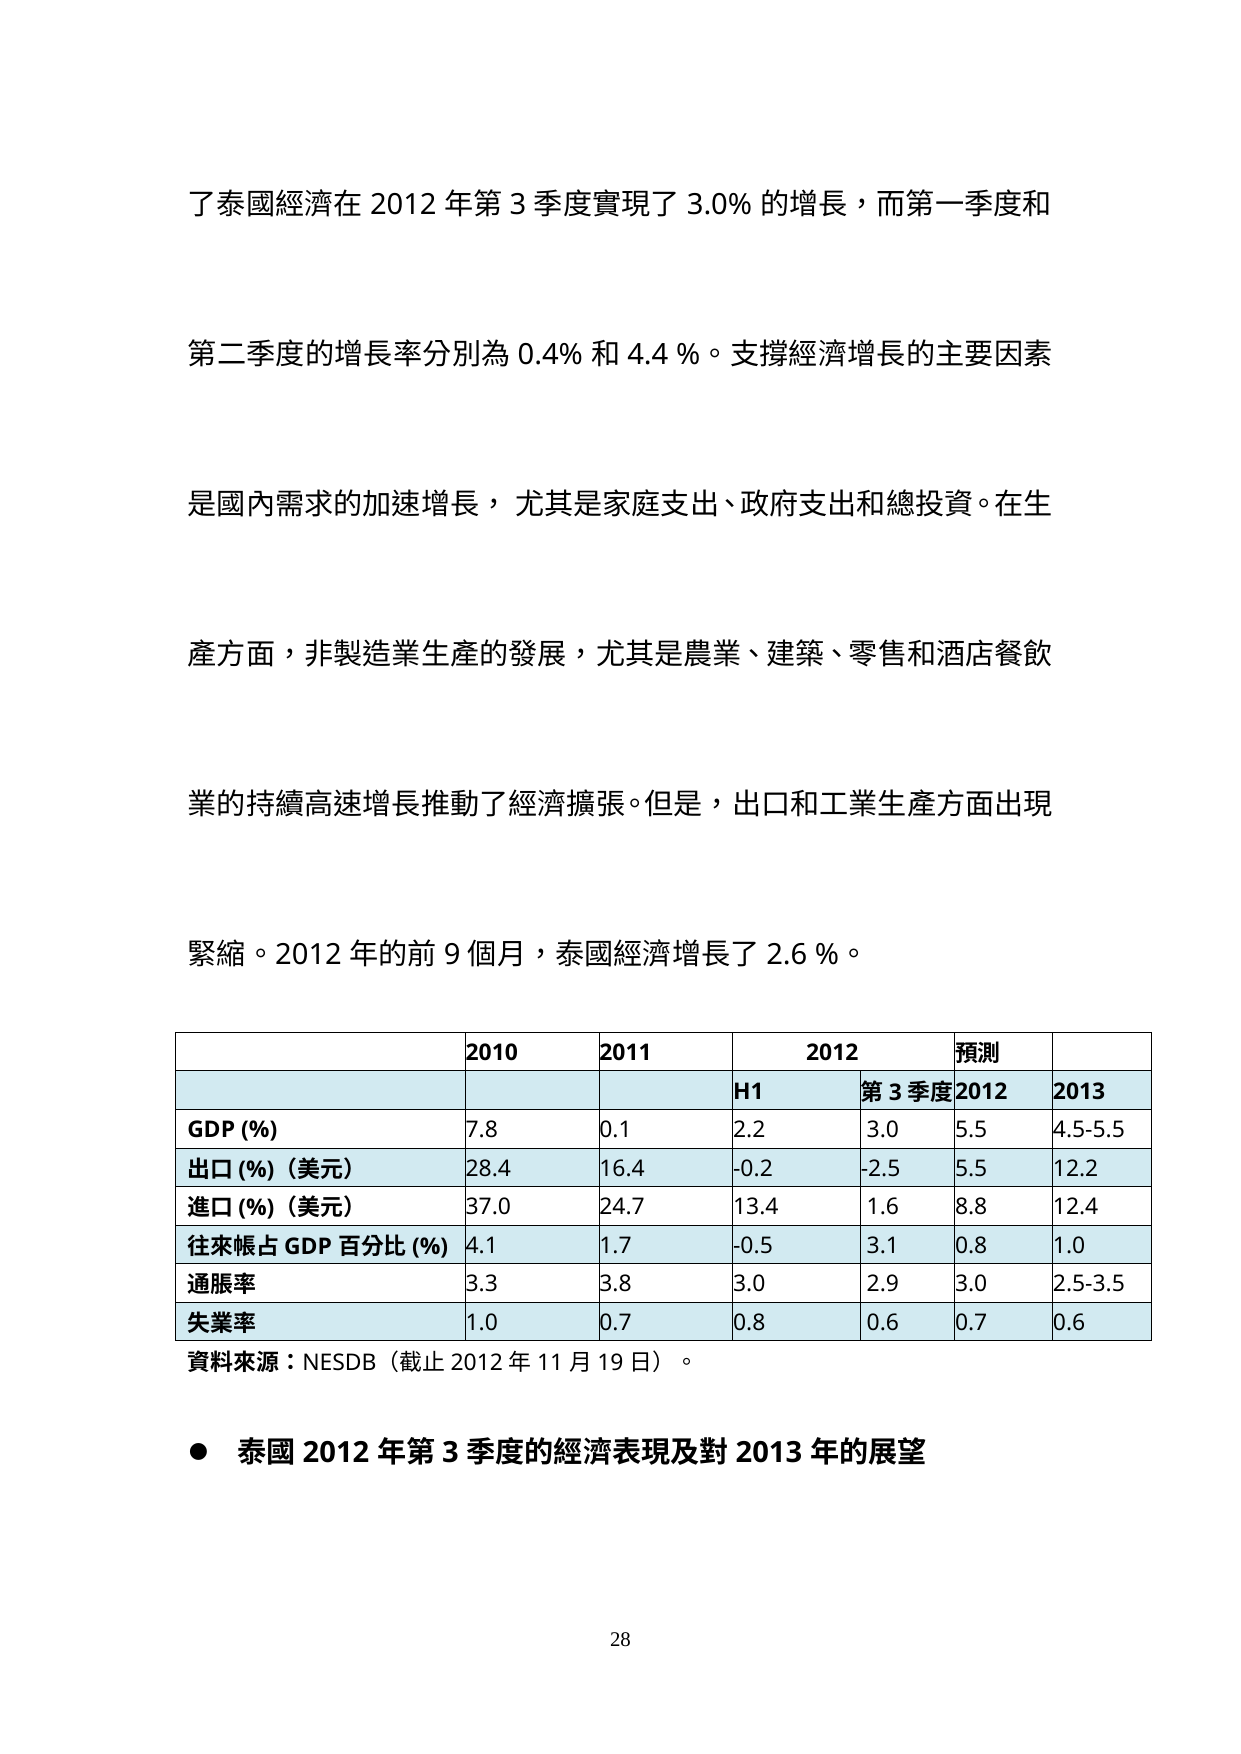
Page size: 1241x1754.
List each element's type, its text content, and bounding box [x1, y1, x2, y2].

text 了泰國經濟在 2012 年第 3 季度實現了 3.0% 的增長，而第一季度和第二季度的增長率分別為 0.4% 和 4.4 %。支撐經濟增長的主要因素是國內需求的加速增長， 尤其是家庭支出、政府支出和總投資。在生產方面，非製造業生產的發展，尤其是農業、建築、零售和酒店餐飲業的持續高速增長推動了經濟擴張。但是，出口和工業生產方面出現緊縮。2012 年的前 9 個月，泰國經濟增長了 2.6 %。 [187, 164, 1053, 989]
table_cell [176, 1071, 465, 1109]
list 泰國 2012 年第 3 季度的經濟表現及對 2013 年的展望 [187, 1412, 1053, 1487]
table_header [1053, 1033, 1151, 1070]
table_cell 7.8 [466, 1110, 599, 1147]
table_cell 3.0 [733, 1264, 860, 1302]
table_cell -2.5 [861, 1149, 954, 1186]
table_cell 2.9 [861, 1264, 954, 1302]
table_cell 8.8 [955, 1187, 1052, 1224]
table_cell 28.4 [466, 1149, 599, 1186]
table_header 2010 [466, 1033, 599, 1070]
table_header 預測 [955, 1033, 1052, 1070]
table_cell 37.0 [466, 1187, 599, 1224]
table_cell 4.1 [466, 1226, 599, 1263]
table_cell 1.0 [466, 1303, 599, 1340]
table_cell 2.2 [733, 1110, 860, 1147]
table_cell 0.6 [861, 1303, 954, 1340]
table_cell 2013 [1053, 1071, 1151, 1109]
table_cell -0.5 [733, 1226, 860, 1263]
table_cell 1.6 [861, 1187, 954, 1224]
table_cell 0.1 [600, 1110, 732, 1147]
table_cell 3.0 [955, 1264, 1052, 1302]
table_cell 5.5 [955, 1110, 1052, 1147]
table_cell 0.7 [955, 1303, 1052, 1340]
table_cell [600, 1071, 732, 1109]
table_cell 3.0 [861, 1110, 954, 1147]
table_cell 失業率 [176, 1303, 465, 1340]
table_cell 0.8 [733, 1303, 860, 1340]
table_cell 13.4 [733, 1187, 860, 1224]
table_cell 2012 [955, 1071, 1052, 1109]
table_cell 出口 (%)（美元） [176, 1149, 465, 1186]
table_cell 3.3 [466, 1264, 599, 1302]
table_cell 0.7 [600, 1303, 732, 1340]
table_cell 12.2 [1053, 1149, 1151, 1186]
table_header [176, 1033, 465, 1070]
table_header 2012 [733, 1033, 954, 1070]
table_cell -0.2 [733, 1149, 860, 1186]
table_cell 通脹率 [176, 1264, 465, 1302]
table_header 2011 [600, 1033, 732, 1070]
table_cell 1.0 [1053, 1226, 1151, 1263]
table_cell 0.8 [955, 1226, 1052, 1263]
table_cell GDP (%) [176, 1110, 465, 1147]
table_cell 4.5-5.5 [1053, 1110, 1151, 1147]
table_cell 進口 (%)（美元） [176, 1187, 465, 1224]
table_cell 2.5-3.5 [1053, 1264, 1151, 1302]
table_cell 12.4 [1053, 1187, 1151, 1224]
text 資料來源：NESDB（截止 2012 年 11 月 19 日）。 [187, 1341, 1053, 1379]
table_cell 3.1 [861, 1226, 954, 1263]
table_cell [466, 1071, 599, 1109]
table_cell 第 3 季度 [861, 1071, 954, 1109]
table_cell 往來帳占 GDP 百分比 (%) [176, 1226, 465, 1263]
table_cell 5.5 [955, 1149, 1052, 1186]
table_cell 16.4 [600, 1149, 732, 1186]
table_cell 3.8 [600, 1264, 732, 1302]
table_cell 0.6 [1053, 1303, 1151, 1340]
table_cell 24.7 [600, 1187, 732, 1224]
table_cell H1 [733, 1071, 860, 1109]
table_cell 1.7 [600, 1226, 732, 1263]
